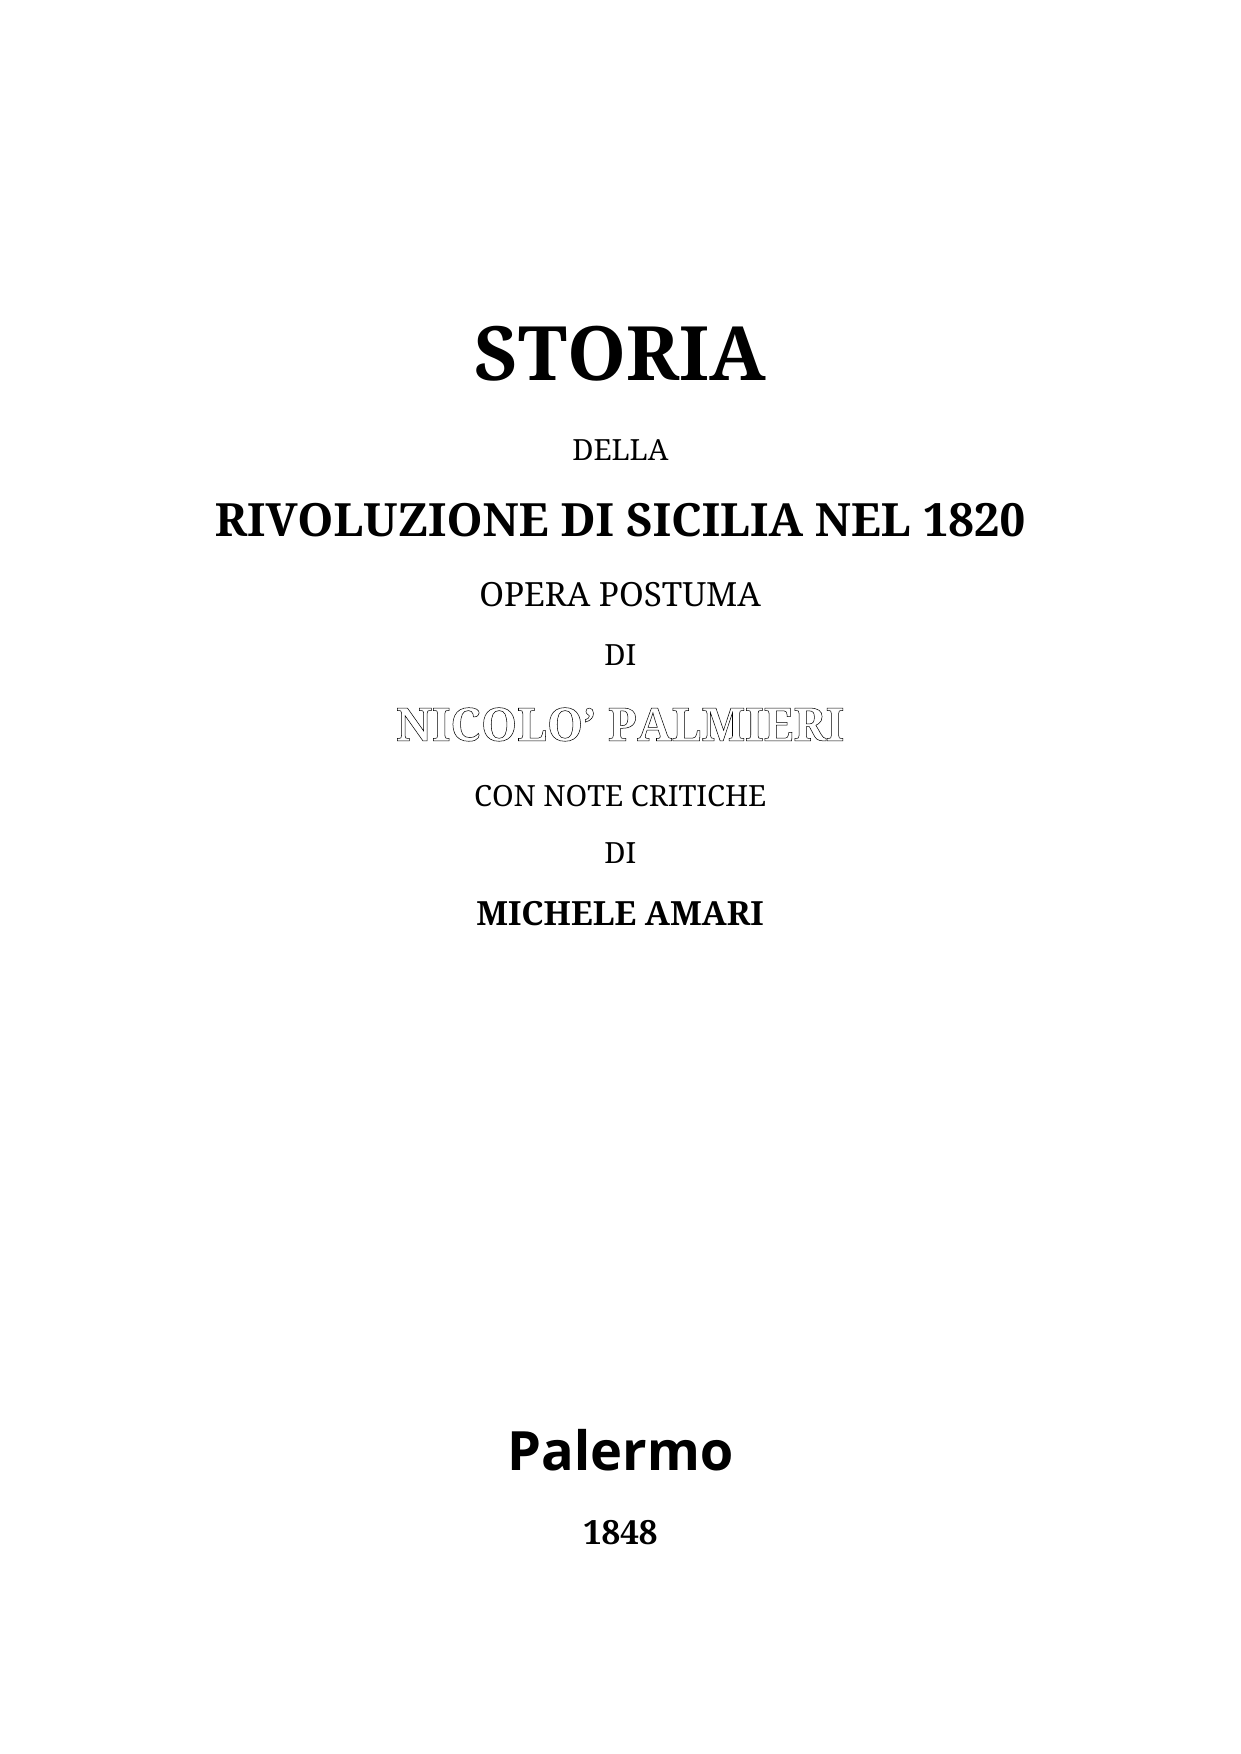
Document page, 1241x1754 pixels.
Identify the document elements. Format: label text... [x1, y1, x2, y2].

text DELLA [148, 430, 1063, 469]
text Palermo [148, 1412, 1063, 1486]
text DI [148, 634, 1063, 674]
text MICHELE AMARI [148, 890, 1063, 936]
text OPERA POSTUMA [148, 571, 1063, 616]
text DI [148, 833, 1063, 872]
text 1848 [148, 1509, 1063, 1554]
text CON NOTE CRITICHE [148, 775, 1063, 815]
text NICOLO’ PALMIERI [148, 692, 1063, 754]
text STORIA [148, 300, 1063, 403]
text RIVOLUZIONE DI SICILIA NEL 1820 [148, 487, 1063, 549]
